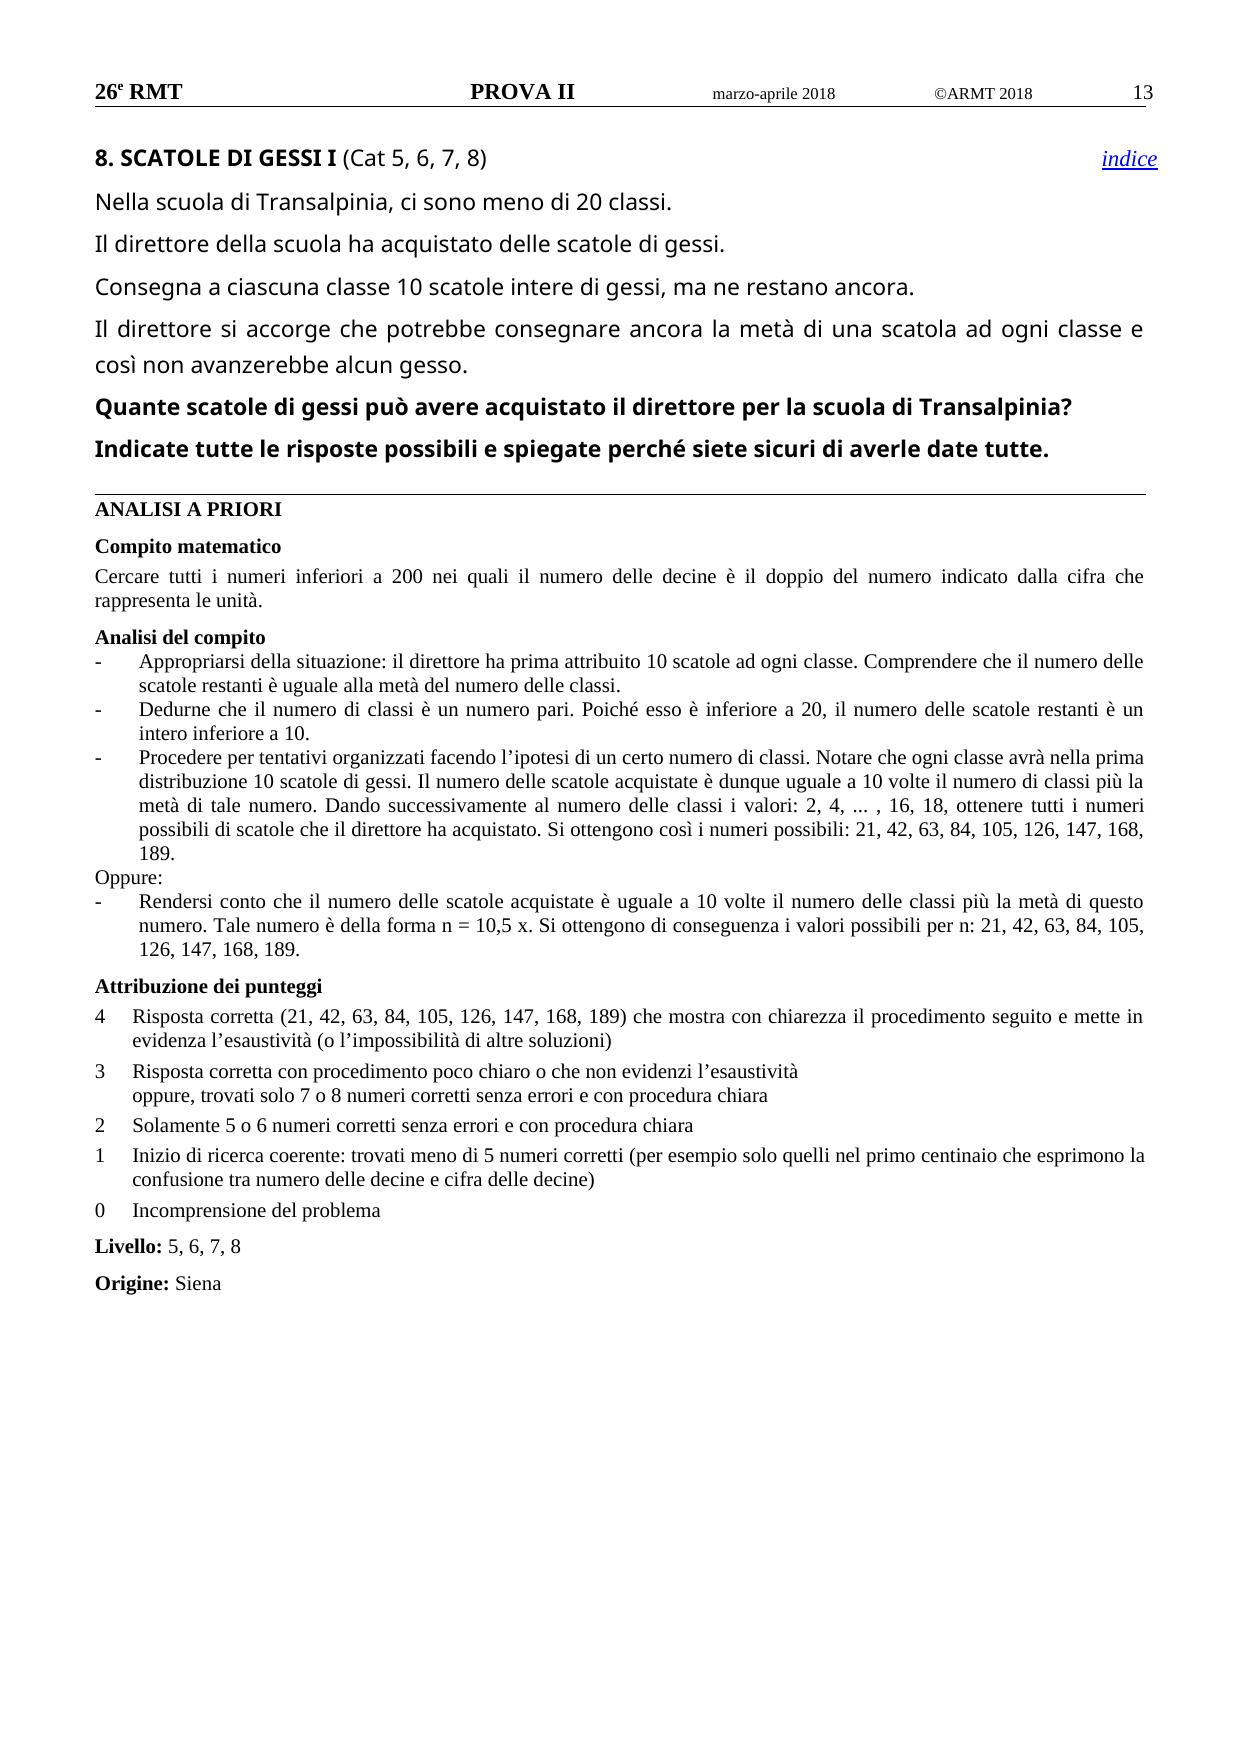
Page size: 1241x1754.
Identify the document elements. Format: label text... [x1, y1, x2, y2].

text - Procedere per tentativi organizzati facendo l’ipotesi di un certo numero di classi. Notare che ogni classe avrà nella prima distribuzione 10 scatole di gessi. Il numero delle scatole acquistate è dunque uguale a 10 volte il numero di classi più la metà di tale numero. Dando successivamente al numero delle classi i valori: 2, 4, ... , 16, 18, ottenere tutti i numeri possibili di scatole che il direttore ha acquistato. Si ottengono così i numeri possibili: 21, 42, 63, 84, 105, 126, 147, 168, 189. [94, 745, 1146, 865]
text - Rendersi conto che il numero delle scatole acquistate è uguale a 10 volte il numero delle classi più la metà di questo numero. Tale numero è della forma n = 10,5 x. Si ottengono di conseguenza i valori possibili per n: 21, 42, 63, 84, 105, 126, 147, 168, 189. [94, 889, 1146, 961]
text Consegna a ciascuna classe 10 scatole intere di gessi, ma ne restano ancora. [94, 271, 1146, 302]
text Livello: 5, 6, 7, 8 [94, 1234, 1146, 1258]
subtitle Origine: Siena [94, 1271, 1146, 1295]
subtitle Analisi a priori [94, 495, 1146, 521]
subtitle Attribuzione dei punteggi [94, 974, 1146, 998]
text 0 Incomprensione del problema [94, 1198, 1146, 1222]
subtitle Analisi del compito [94, 624, 1146, 649]
text Quante scatole di gessi può avere acquistato il direttore per la scuola di Transalpinia? [94, 391, 1146, 422]
text Oppure: [94, 865, 1146, 889]
text - Dedurne che il numero di classi è un numero pari. Poiché esso è inferiore a 20, il numero delle scatole restanti è un intero inferiore a 10. [94, 697, 1146, 745]
text 8. SCATOLE DI GESSI I (Cat 5, 6, 7, 8) indice [94, 142, 1146, 174]
text 1 Inizio di ricerca coerente: trovati meno di 5 numeri corretti (per esempio solo quelli nel primo centinaio che esprimono la confusione tra numero delle decine e cifra delle decine) [94, 1143, 1146, 1191]
text Nella scuola di Transalpinia, ci sono meno di 20 classi. [94, 186, 1146, 217]
text 2 Solamente 5 o 6 numeri corretti senza errori e con procedura chiara [94, 1113, 1146, 1137]
text Il direttore della scuola ha acquistato delle scatole di gessi. [94, 228, 1146, 259]
text Il direttore si accorge che potrebbe consegnare ancora la metà di una scatola ad ogni classe e così non avanzerebbe alcun gesso. [94, 313, 1146, 380]
subtitle Compito matematico [94, 534, 1146, 558]
text 3 Risposta corretta con procedimento poco chiaro o che non evidenzi l’esaustività [94, 1059, 1146, 1083]
text Cercare tutti i numeri inferiori a 200 nei quali il numero delle decine è il doppio del numero indicato dalla cifra che rappresenta le unità. [94, 564, 1146, 612]
text 4 Risposta corretta (21, 42, 63, 84, 105, 126, 147, 168, 189) che mostra con chiarezza il procedimento seguito e mette in evidenza l’esaustività (o l’impossibilità di altre soluzioni) [94, 1004, 1146, 1052]
text Indicate tutte le risposte possibili e spiegate perché siete sicuri di averle date tutte. [94, 433, 1146, 464]
text - Appropriarsi della situazione: il direttore ha prima attribuito 10 scatole ad ogni classe. Comprendere che il numero delle scatole restanti è uguale alla metà del numero delle classi. [94, 649, 1146, 697]
text oppure, trovati solo 7 o 8 numeri corretti senza errori e con procedura chiara [94, 1083, 1146, 1107]
